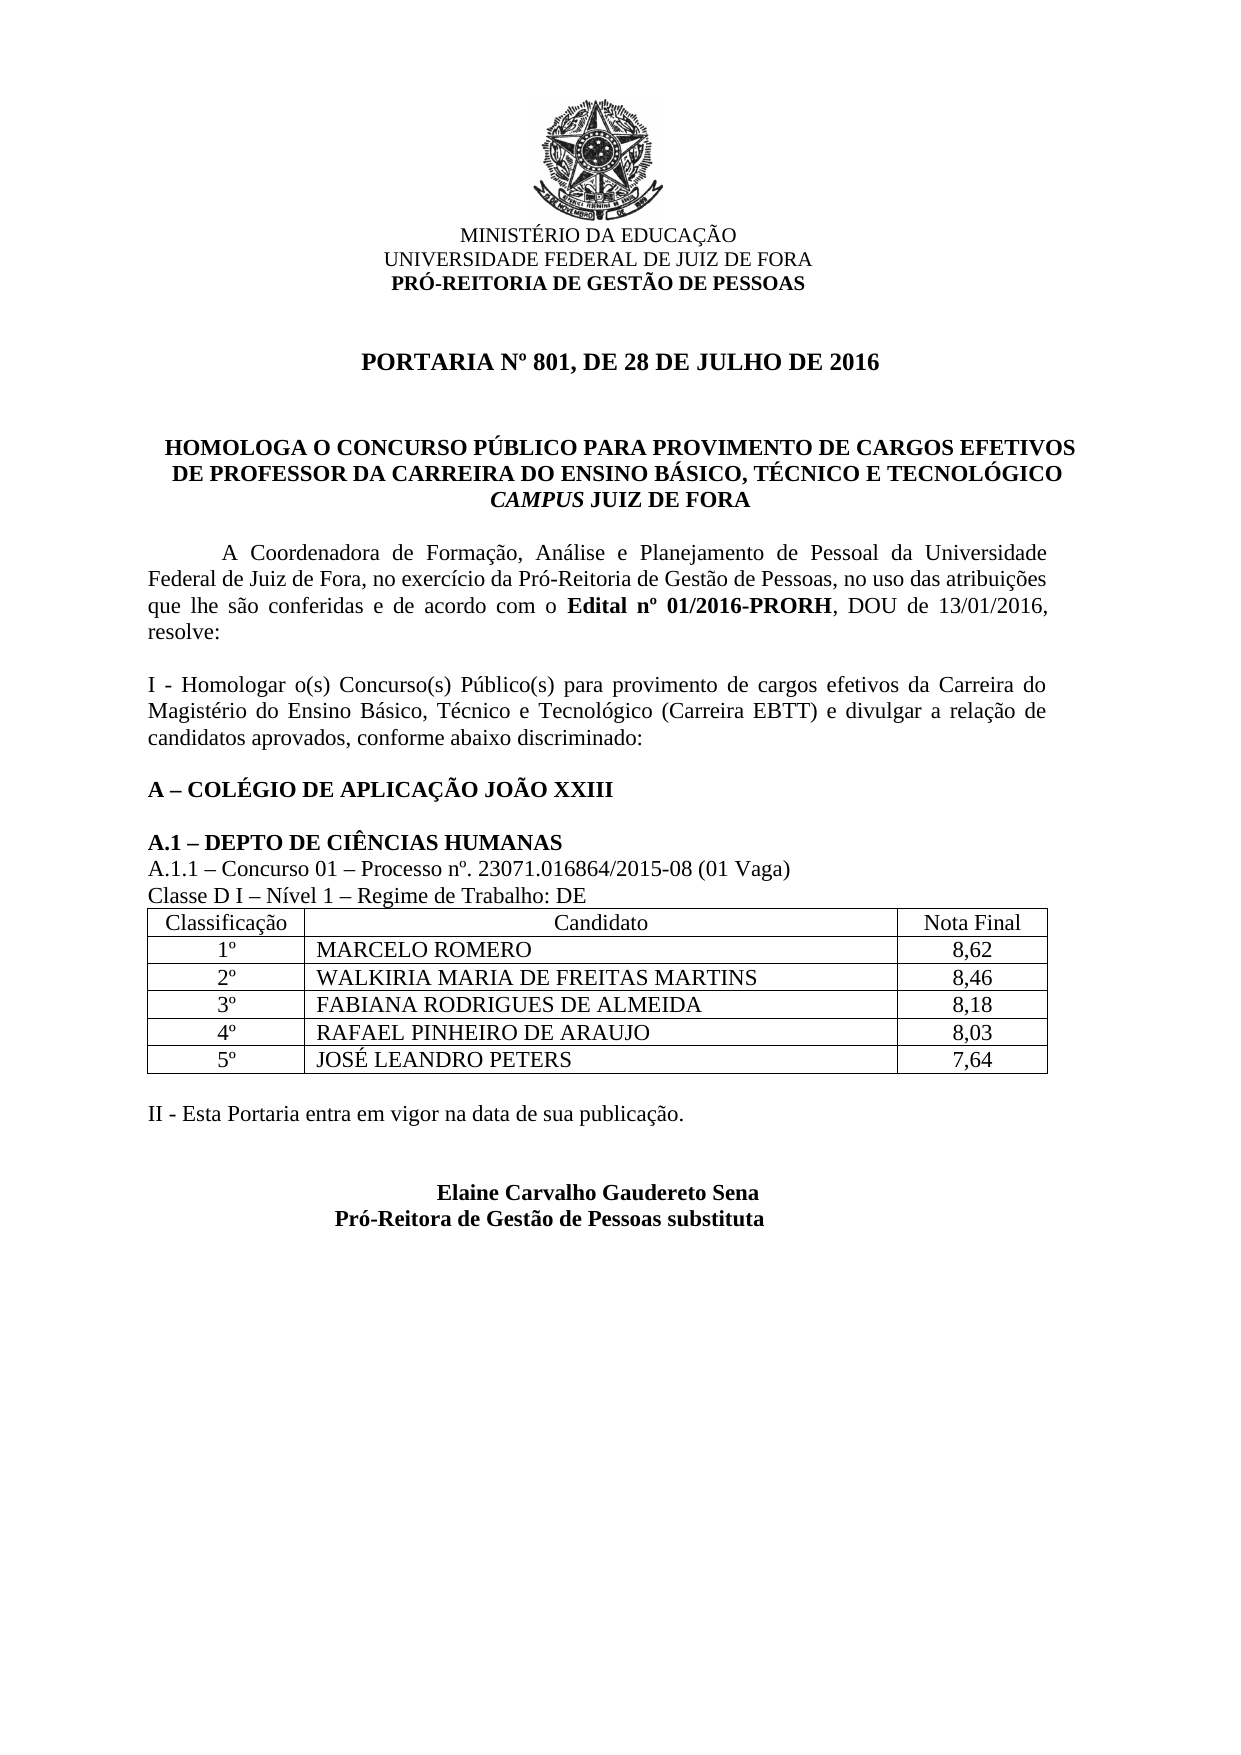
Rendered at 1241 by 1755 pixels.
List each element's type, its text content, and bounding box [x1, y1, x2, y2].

table_header Nota Final [898, 909, 1047, 936]
text A Coordenadora de Formação, Análise e Planejamento de Pessoal da Universidade Federal de Juiz de Fora, no exercício da Pró-Reitoria de Gestão de Pessoas, no uso das atribuições que lhe são conferidas e de acordo com o Edital nº 01/2016-PRORH, DOU de 13/01/2016, resolve: [148, 539, 1048, 644]
table_header Classificação [148, 909, 304, 936]
table_cell 2º [148, 964, 304, 990]
table_cell 8,03 [898, 1019, 1047, 1045]
table_cell 3º [148, 991, 304, 1018]
table_header Candidato [305, 909, 897, 936]
table_cell RAFAEL PINHEIRO DE ARAUJO [305, 1019, 897, 1045]
table_cell 5º [148, 1046, 304, 1072]
table_cell 4º [148, 1019, 304, 1045]
text A.1 – DEPTO DE CIÊNCIAS HUMANAS [148, 829, 1048, 855]
table_cell 8,46 [898, 964, 1047, 990]
table_cell WALKIRIA MARIA DE FREITAS MARTINS [305, 964, 897, 990]
table_cell 1º [148, 937, 304, 963]
text A.1.1 – Concurso 01 – Processo nº. 23071.016864/2015-08 (01 Vaga) [148, 855, 1048, 882]
text A – COLÉGIO DE APLICAÇÃO JOÃO XXIII [148, 776, 1048, 803]
text Pró-Reitora de Gestão de Pessoas substituta [148, 1205, 1048, 1232]
text PORTARIA Nº 801, DE 28 DE JULHO DE 2016 [148, 347, 1093, 376]
table_cell 8,62 [898, 937, 1047, 963]
table_cell 7,64 [898, 1046, 1047, 1072]
text I - Homologar o(s) Concurso(s) Público(s) para provimento de cargos efetivos da Carreira do Magistério do Ensino Básico, Técnico e Tecnológico (Carreira EBTT) e divulgar a relação de candidatos aprovados, conforme abaixo discriminado: [148, 671, 1048, 750]
table_cell JOSÉ LEANDRO PETERS [305, 1046, 897, 1072]
table_cell MARCELO ROMERO [305, 937, 897, 963]
text II - Esta Portaria entra em vigor na data de sua publicação. [148, 1100, 1048, 1126]
table_cell FABIANA RODRIGUES DE ALMEIDA [305, 991, 897, 1018]
table_cell 8,18 [898, 991, 1047, 1018]
text HOMOLOGA O CONCURSO PÚBLICO PARA PROVIMENTO DE CARGOS EFETIVOS DE PROFESSOR DA CARREIRA DO ENSINO BÁSICO, TÉCNICO E TECNOLÓGICO [148, 434, 1093, 486]
text Classe D I – Nível 1 – Regime de Trabalho: DE [148, 882, 1048, 908]
text Elaine Carvalho Gaudereto Sena [148, 1179, 1048, 1205]
text CAMPUS JUIZ DE FORA [148, 486, 1093, 513]
